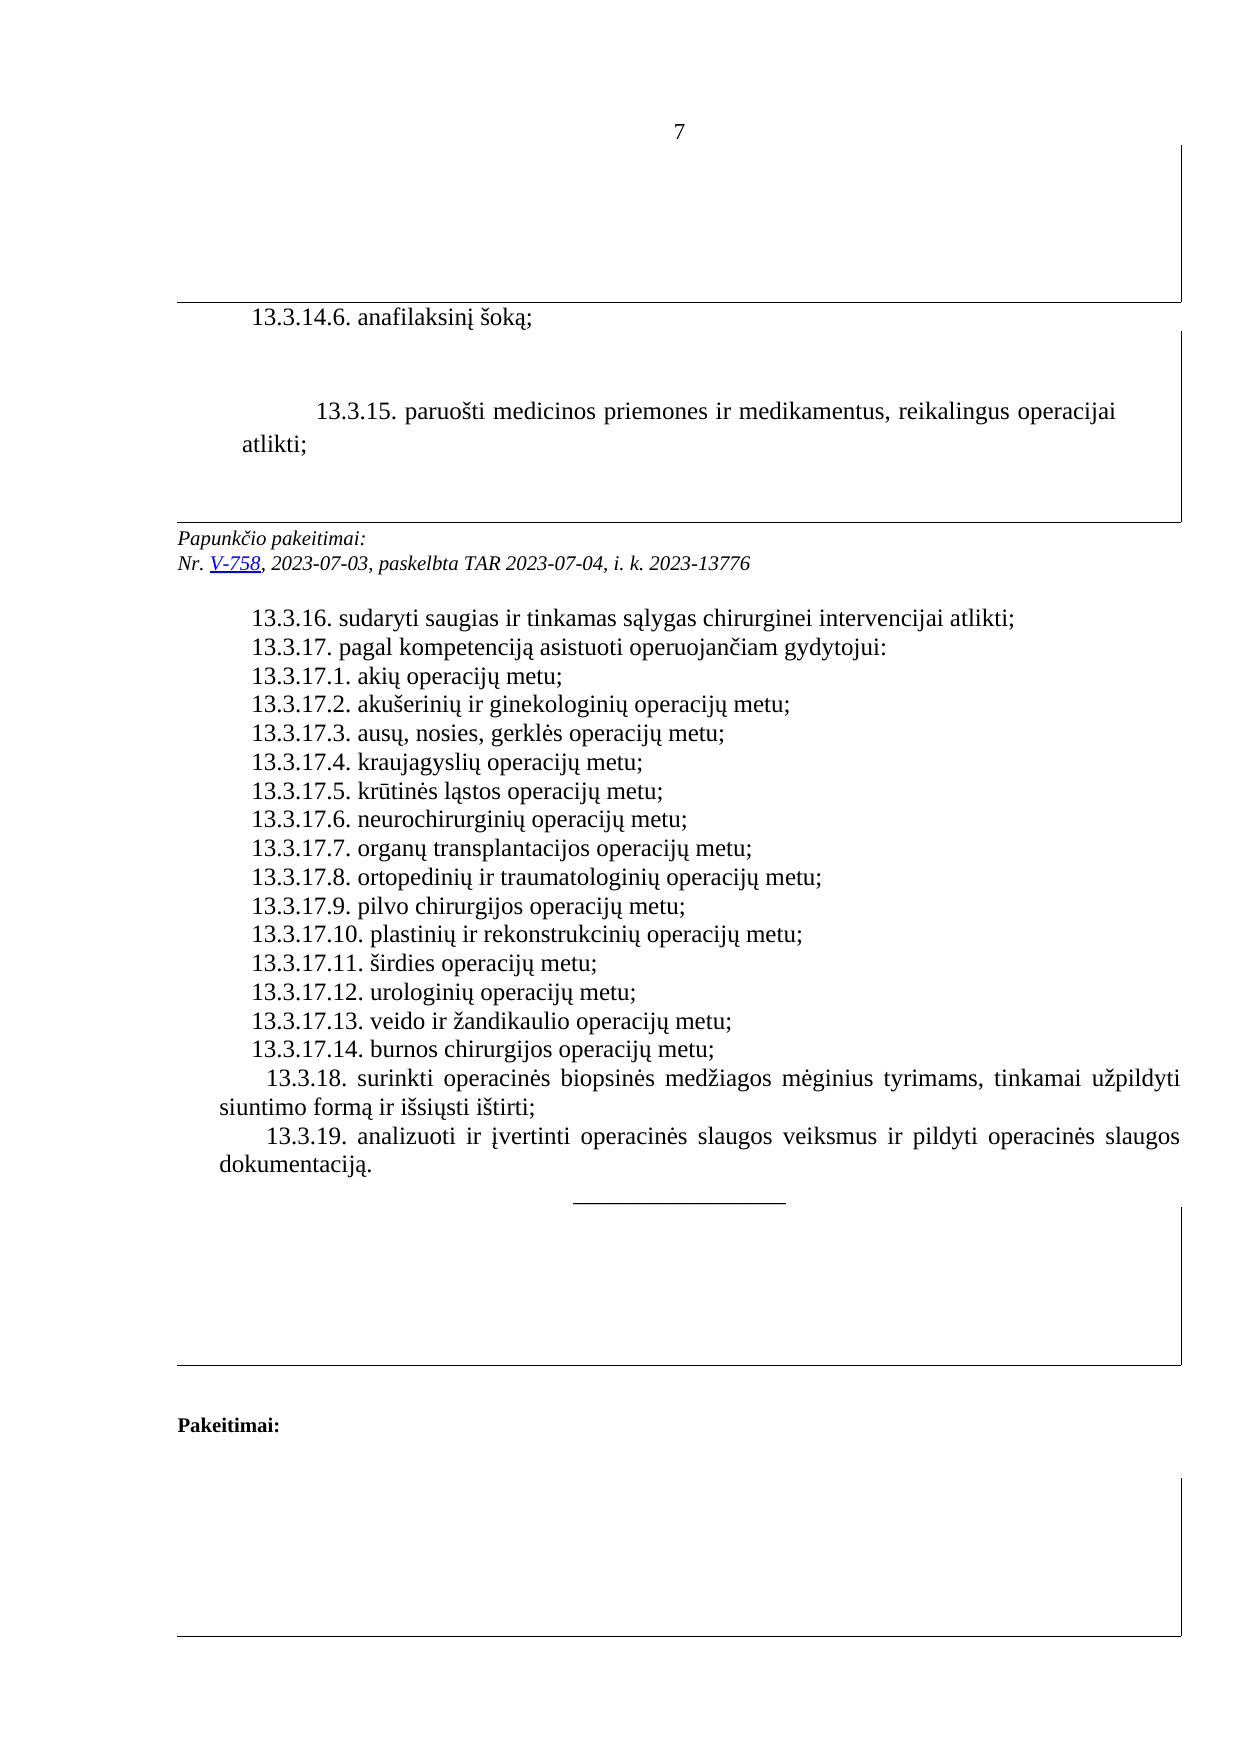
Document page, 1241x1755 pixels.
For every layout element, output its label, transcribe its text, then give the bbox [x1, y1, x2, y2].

text 13.3.17.14. burnos chirurgijos operacijų metu; [177, 1034, 1181, 1063]
text 13.3.16. sudaryti saugias ir tinkamas sąlygas chirurginei intervencijai atlikti; [177, 603, 1181, 632]
text 13.3.17.5. krūtinės ląstos operacijų metu; [177, 776, 1181, 804]
text 13.3.17. pagal kompetenciją asistuoti operuojančiam gydytojui: [177, 632, 1181, 661]
text 13.3.17.6. neurochirurginių operacijų metu; [177, 804, 1181, 833]
text Papunkčio pakeitimai: [177, 526, 1181, 550]
text 13.3.18. surinkti operacinės biopsinės medžiagos mėginius tyrimams, tinkamai užpildyti siuntimo formą ir išsiųsti ištirti; [219, 1063, 1181, 1121]
text 13.3.19. analizuoti ir įvertinti operacinės slaugos veiksmus ir pildyti operacinės slaugos dokumentaciją. [219, 1121, 1181, 1178]
text Nr. V-758, 2023-07-03, paskelbta TAR 2023-07-04, i. k. 2023-13776 [177, 550, 1181, 574]
text Pakeitimai: [177, 1413, 1181, 1437]
text 13.3.17.3. ausų, nosies, gerklės operacijų metu; [177, 718, 1181, 747]
text 13.3.17.7. organų transplantacijos operacijų metu; [177, 833, 1181, 862]
text 13.3.17.10. plastinių ir rekonstrukcinių operacijų metu; [177, 919, 1181, 948]
text 13.3.14.6. anafilaksinį šoką; [177, 302, 1181, 331]
text 13.3.17.11. širdies operacijų metu; [177, 948, 1181, 977]
text 13.3.17.1. akių operacijų metu; [177, 661, 1181, 689]
text 13.3.15. paruošti medicinos priemones ir medikamentus, reikalingus operacijai atlikti; [177, 331, 1181, 522]
text 13.3.17.8. ortopedinių ir traumatologinių operacijų metu; [177, 862, 1181, 891]
text 13.3.17.9. pilvo chirurgijos operacijų metu; [177, 891, 1181, 919]
text 13.3.17.13. veido ir žandikaulio operacijų metu; [177, 1006, 1181, 1034]
text 13.3.17.12. urologinių operacijų metu; [177, 977, 1181, 1006]
text 13.3.17.2. akušerinių ir ginekologinių operacijų metu; [177, 689, 1181, 718]
text 13.3.17.4. kraujagyslių operacijų metu; [177, 747, 1181, 776]
text _________________ [177, 1178, 1181, 1207]
